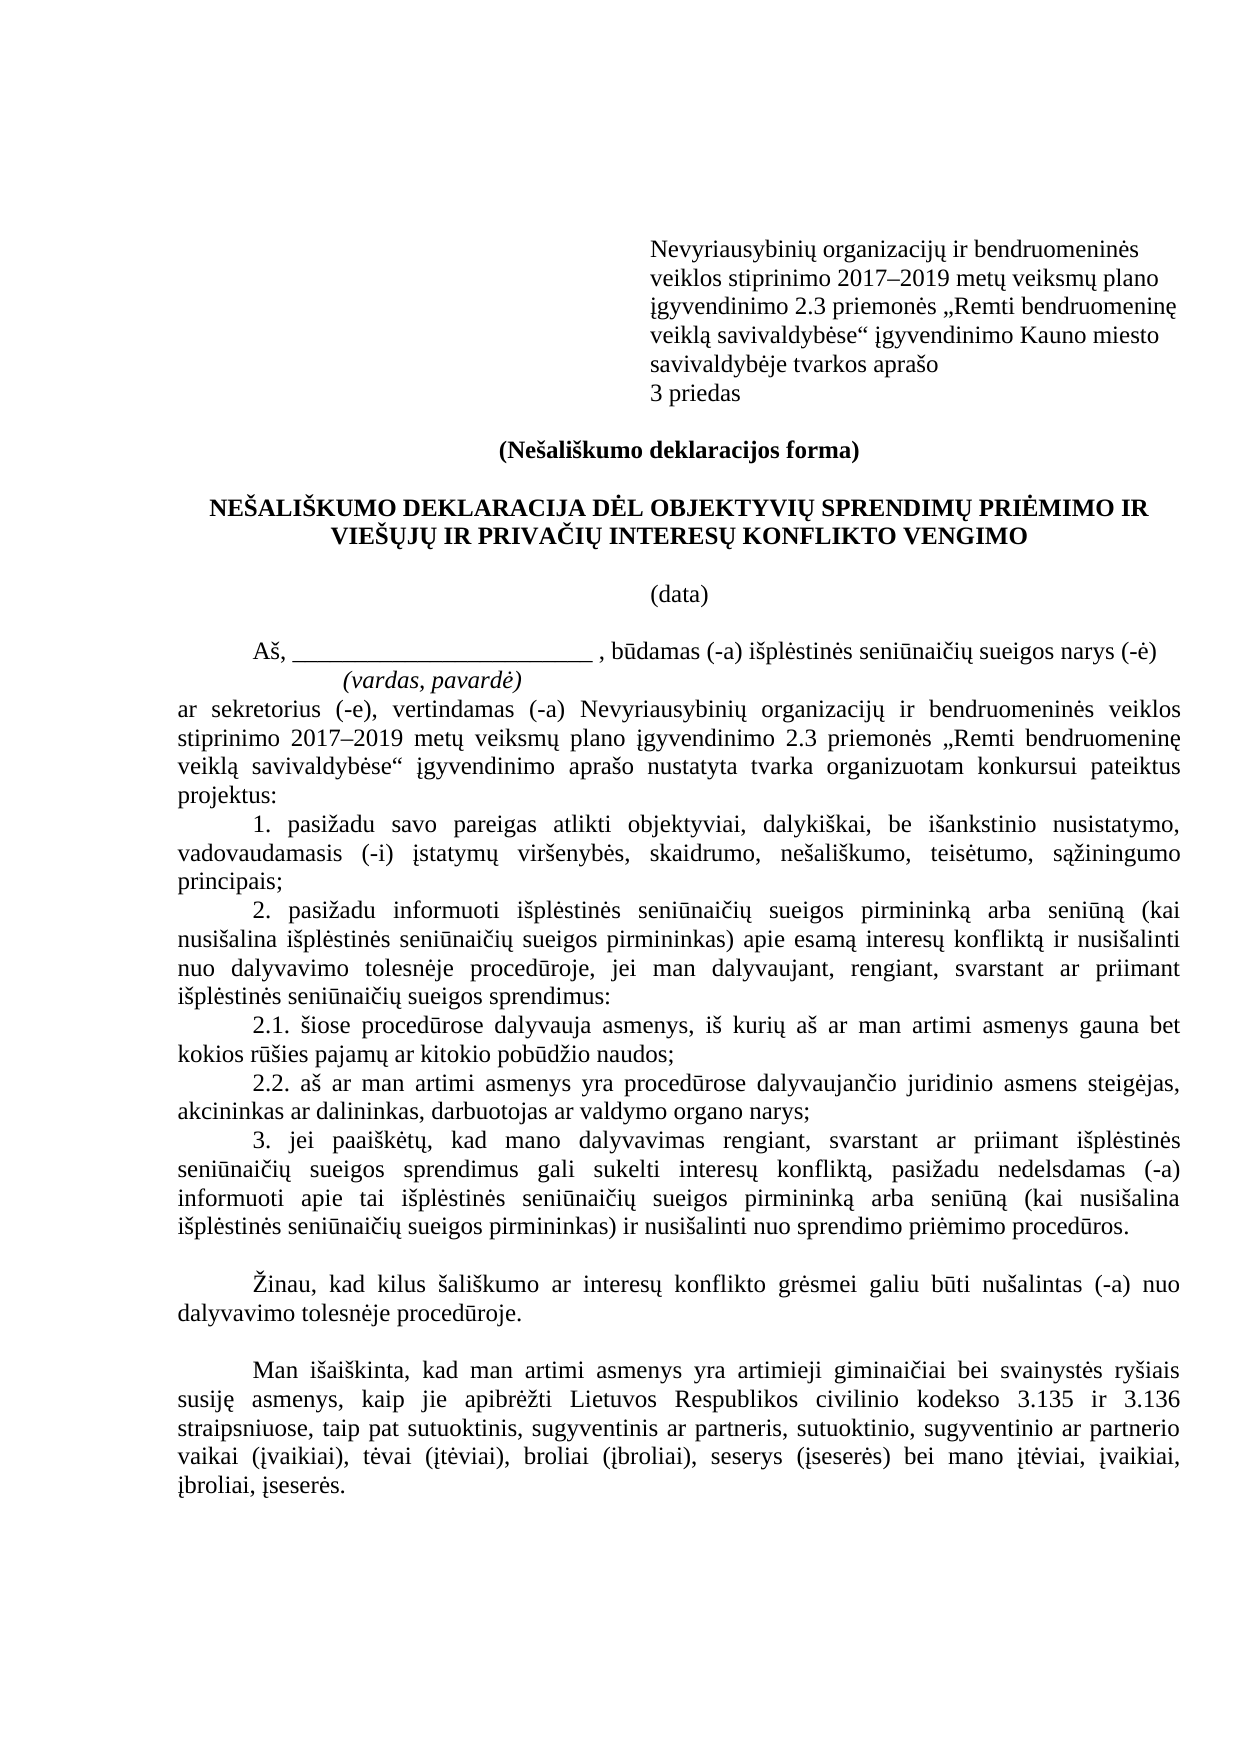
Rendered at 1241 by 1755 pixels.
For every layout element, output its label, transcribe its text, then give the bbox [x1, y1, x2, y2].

text (Nešališkumo deklaracijos forma) [177, 435, 1181, 464]
text 2.2. aš ar man artimi asmenys yra procedūrose dalyvaujančio juridinio asmens steigėjas, akcininkas ar dalininkas, darbuotojas ar valdymo organo narys; [177, 1068, 1181, 1125]
text (vardas, pavardė) [177, 665, 1181, 694]
text 2. pasižadu informuoti išplėstinės seniūnaičių sueigos pirmininką arba seniūną (kai nusišalina išplėstinės seniūnaičių sueigos pirmininkas) apie esamą interesų konfliktą ir nusišalinti nuo dalyvavimo tolesnėje procedūroje, jei man dalyvaujant, rengiant, svarstant ar priimant išplėstinės seniūnaičių sueigos sprendimus: [177, 895, 1181, 1010]
text ar sekretorius (-e), vertindamas (-a) Nevyriausybinių organizacijų ir bendruomeninės veiklos stiprinimo 2017–2019 metų veiksmų plano įgyvendinimo 2.3 priemonės „Remti bendruomeninę veiklą savivaldybėse“ įgyvendinimo aprašo nustatyta tvarka organizuotam konkursui pateiktus projektus: [177, 694, 1181, 809]
text Man išaiškinta, kad man artimi asmenys yra artimieji giminaičiai bei svainystės ryšiais susiję asmenys, kaip jie apibrėžti Lietuvos Respublikos civilinio kodekso 3.135 ir 3.136 straipsniuose, taip pat sutuoktinis, sugyventinis ar partneris, sutuoktinio, sugyventinio ar partnerio vaikai (įvaikiai), tėvai (įtėviai), broliai (įbroliai), seserys (įseserės) bei mano įtėviai, įvaikiai, įbroliai, įseserės. [177, 1355, 1181, 1499]
text 3 priedas [177, 378, 1181, 406]
text Aš, ________________________ , būdamas (-a) išplėstinės seniūnaičių sueigos narys (-ė) [177, 636, 1181, 665]
text 3. jei paaiškėtų, kad mano dalyvavimas rengiant, svarstant ar priimant išplėstinės seniūnaičių sueigos sprendimus gali sukelti interesų konfliktą, pasižadu nedelsdamas (-a) informuoti apie tai išplėstinės seniūnaičių sueigos pirmininką arba seniūną (kai nusišalina išplėstinės seniūnaičių sueigos pirmininkas) ir nusišalinti nuo sprendimo priėmimo procedūros. [177, 1125, 1181, 1240]
text 2.1. šiose procedūrose dalyvauja asmenys, iš kurių aš ar man artimi asmenys gauna bet kokios rūšies pajamų ar kitokio pobūdžio naudos; [177, 1010, 1181, 1068]
text 1. pasižadu savo pareigas atlikti objektyviai, dalykiškai, be išankstinio nusistatymo, vadovaudamasis (-i) įstatymų viršenybės, skaidrumo, nešališkumo, teisėtumo, sąžiningumo principais; [177, 809, 1181, 895]
text savivaldybėje tvarkos aprašo [177, 349, 1181, 378]
text NEŠALIŠKUMO DEKLARACIJA DĖL OBJEKTYVIŲ SPRENDIMŲ PRIĖMIMO IR VIEŠŲJŲ IR PRIVAČIŲ INTERESŲ KONFLIKTO VENGIMO [177, 493, 1181, 550]
text Žinau, kad kilus šališkumo ar interesų konflikto grėsmei galiu būti nušalintas (-a) nuo dalyvavimo tolesnėje procedūroje. [177, 1269, 1181, 1326]
text veiklos stiprinimo 2017–2019 metų veiksmų plano [177, 263, 1181, 291]
text Nevyriausybinių organizacijų ir bendruomeninės [177, 234, 1181, 263]
text veiklą savivaldybėse“ įgyvendinimo Kauno miesto [177, 320, 1181, 349]
text įgyvendinimo 2.3 priemonės „Remti bendruomeninę [177, 291, 1181, 320]
text (data) [177, 579, 1181, 608]
